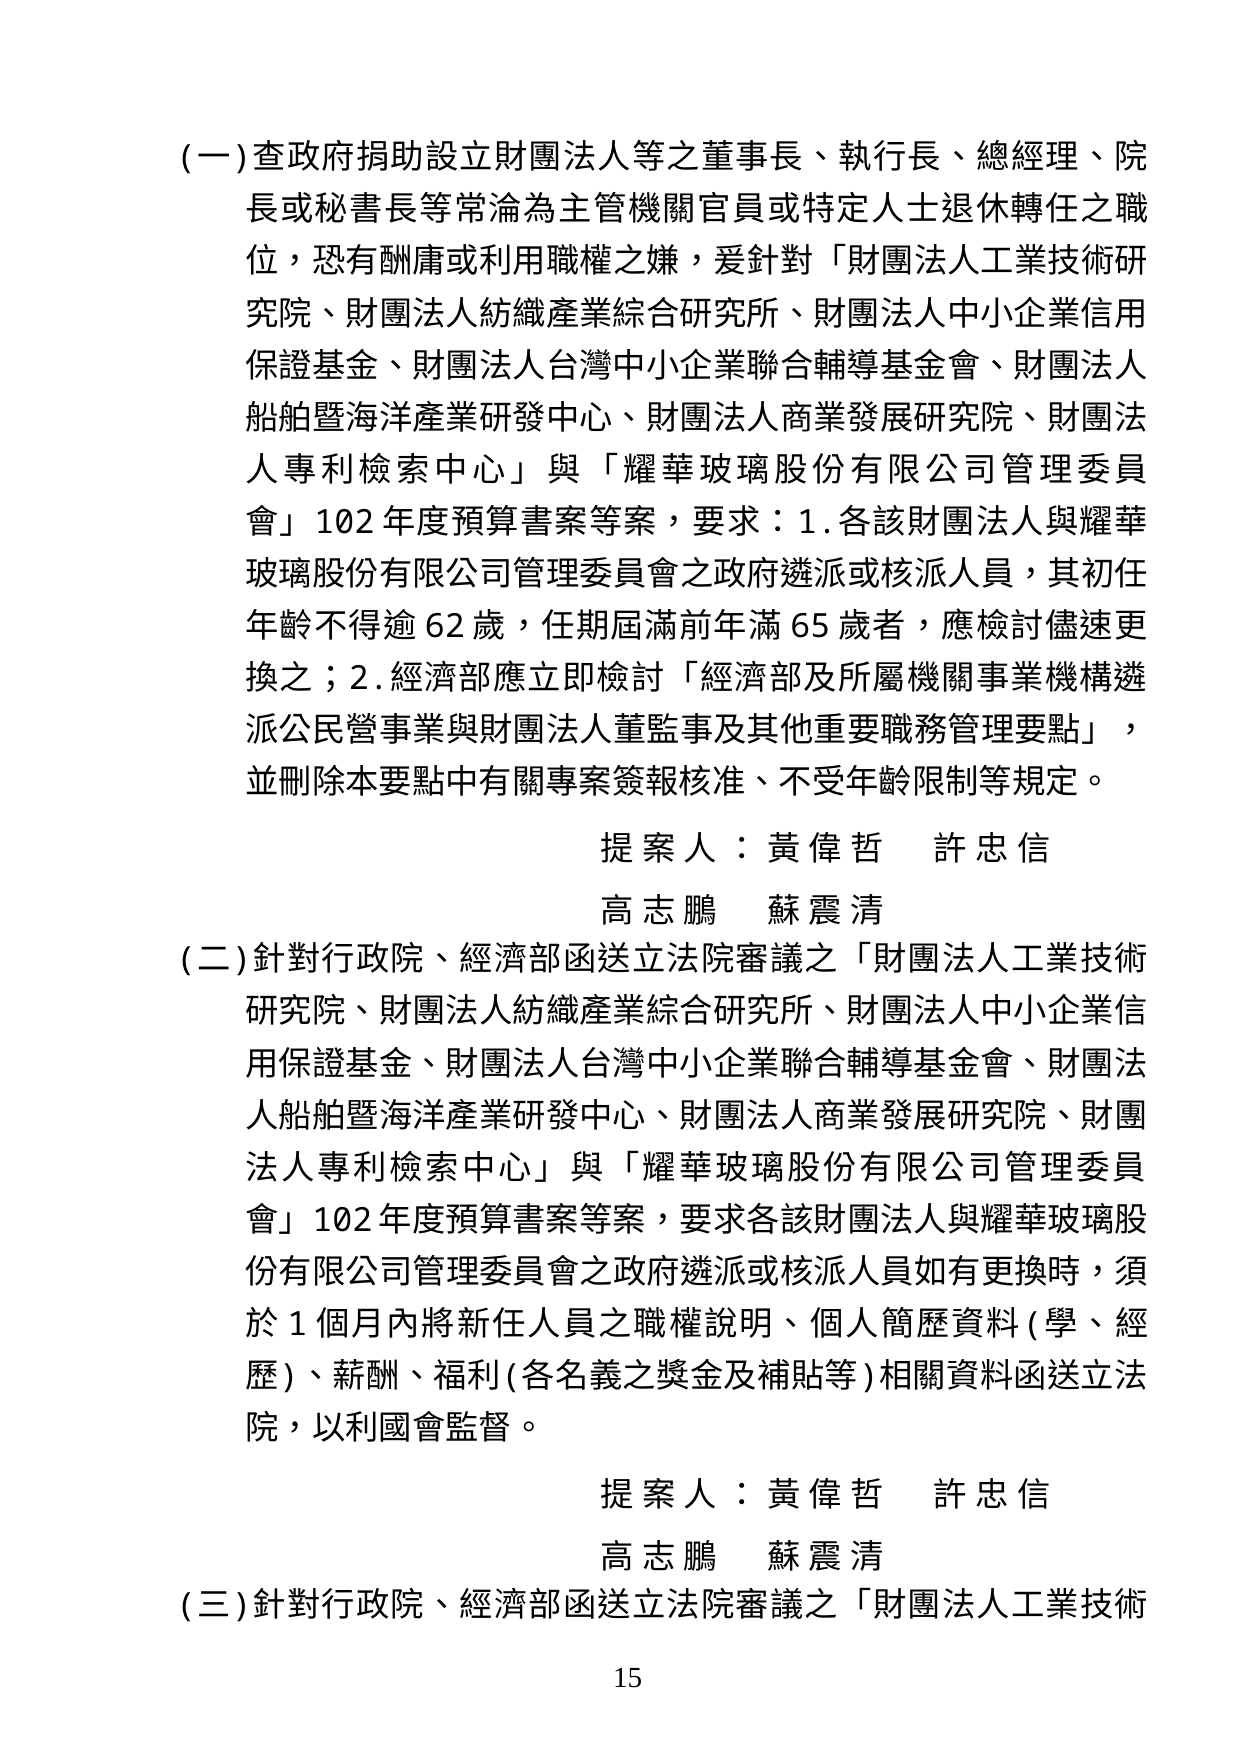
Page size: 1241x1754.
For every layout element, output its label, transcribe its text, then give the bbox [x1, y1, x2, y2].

text 提案人：黃偉哲 許忠信 高志鵬 蘇震清 [591, 804, 1131, 929]
text (一)查政府捐助設立財團法人等之董事長、執行長、總經理、院長或秘書長等常淪為主管機關官員或特定人士退休轉任之職位，恐有酬庸或利用職權之嫌，爰針對「財團法人工業技術研究院、財團法人紡織產業綜合研究所、財團法人中小企業信用保證基金、財團法人台灣中小企業聯合輔導基金會、財團法人船舶暨海洋產業研發中心、財團法人商業發展研究院、財團法人專利檢索中心」與「耀華玻璃股份有限公司管理委員會」102年度預算書案等案，要求：1.各該財團法人與耀華玻璃股份有限公司管理委員會之政府遴派或核派人員，其初任年齡不得逾62歲，任期屆滿前年滿65歲者，應檢討儘速更換之；2.經濟部應立即檢討「經濟部及所屬機關事業機構遴派公民營事業與財團法人董監事及其他重要職務管理要點」，並刪除本要點中有關專案簽報核准、不受年齡限制等規定。 [176, 127, 1148, 804]
text (二)針對行政院、經濟部函送立法院審議之「財團法人工業技術研究院、財團法人紡織產業綜合研究所、財團法人中小企業信用保證基金、財團法人台灣中小企業聯合輔導基金會、財團法人船舶暨海洋產業研發中心、財團法人商業發展研究院、財團法人專利檢索中心」與「耀華玻璃股份有限公司管理委員會」102年度預算書案等案，要求各該財團法人與耀華玻璃股份有限公司管理委員會之政府遴派或核派人員如有更換時，須於1個月內將新任人員之職權說明、個人簡歷資料(學、經歷)、薪酬、福利(各名義之獎金及補貼等)相關資料函送立法院，以利國會監督。 [176, 929, 1148, 1450]
text 提案人：黃偉哲 許忠信 高志鵬 蘇震清 [591, 1450, 1131, 1575]
text (三)針對行政院、經濟部函送立法院審議之「財團法人工業技術 [176, 1575, 1148, 1627]
